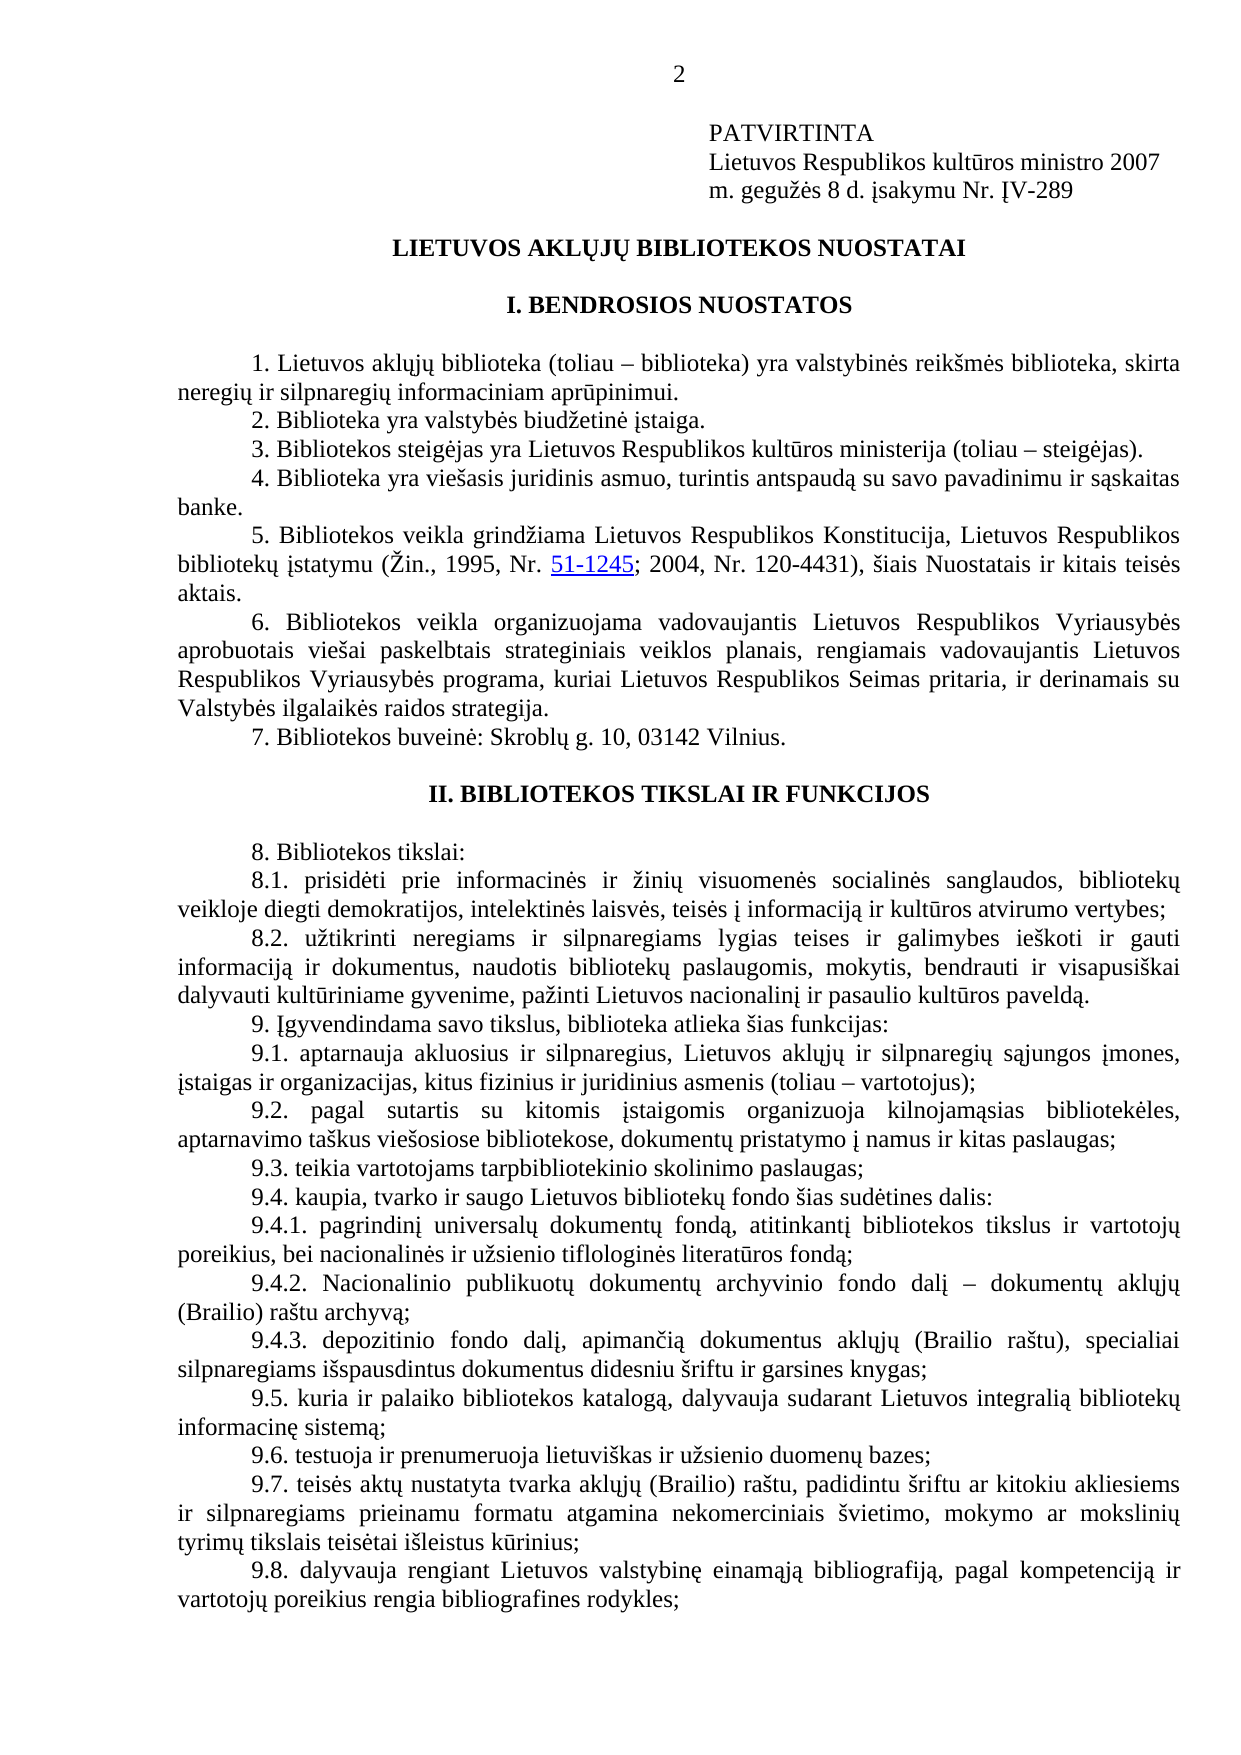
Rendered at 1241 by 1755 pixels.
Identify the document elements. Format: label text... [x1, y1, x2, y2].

text 3. Bibliotekos steigėjas yra Lietuvos Respublikos kultūros ministerija (toliau – steigėjas). [177, 434, 1181, 463]
text I. BENDROSIOS NUOSTATOS [177, 291, 1181, 319]
text Lietuvos Respublikos kultūros ministro 2007 [177, 147, 1181, 176]
text 9.4. kaupia, tvarko ir saugo Lietuvos bibliotekų fondo šias sudėtines dalis: [177, 1182, 1181, 1211]
text 4. Biblioteka yra viešasis juridinis asmuo, turintis antspaudą su savo pavadinimu ir sąskaitas banke. [177, 463, 1181, 521]
text 9.8. dalyvauja rengiant Lietuvos valstybinę einamąją bibliografiją, pagal kompetenciją ir vartotojų poreikius rengia bibliografines rodykles; [177, 1556, 1181, 1613]
text 9.2. pagal sutartis su kitomis įstaigomis organizuoja kilnojamąsias bibliotekėles, aptarnavimo taškus viešosiose bibliotekose, dokumentų pristatymo į namus ir kitas paslaugas; [177, 1096, 1181, 1153]
text 9.4.3. depozitinio fondo dalį, apimančią dokumentus aklųjų (Brailio raštu), specialiai silpnaregiams išspausdintus dokumentus didesniu šriftu ir garsines knygas; [177, 1326, 1181, 1383]
text PATVIRTINTA [709, 118, 1181, 147]
text 6. Bibliotekos veikla organizuojama vadovaujantis Lietuvos Respublikos Vyriausybės aprobuotais viešai paskelbtais strateginiais veiklos planais, rengiamais vadovaujantis Lietuvos Respublikos Vyriausybės programa, kuriai Lietuvos Respublikos Seimas pritaria, ir derinamais su Valstybės ilgalaikės raidos strategija. [177, 607, 1181, 722]
text 2. Biblioteka yra valstybės biudžetinė įstaiga. [177, 406, 1181, 434]
text 9.4.2. Nacionalinio publikuotų dokumentų archyvinio fondo dalį – dokumentų aklųjų (Brailio) raštu archyvą; [177, 1268, 1181, 1326]
text 5. Bibliotekos veikla grindžiama Lietuvos Respublikos Konstitucija, Lietuvos Respublikos bibliotekų įstatymu (Žin., 1995, Nr. 51-1245; 2004, Nr. 120-4431), šiais Nuostatais ir kitais teisės aktais. [177, 521, 1181, 607]
text 9.4.1. pagrindinį universalų dokumentų fondą, atitinkantį bibliotekos tikslus ir vartotojų poreikius, bei nacionalinės ir užsienio tiflologinės literatūros fondą; [177, 1211, 1181, 1268]
text 9.6. testuoja ir prenumeruoja lietuviškas ir užsienio duomenų bazes; [177, 1441, 1181, 1469]
text 1. Lietuvos aklųjų biblioteka (toliau – biblioteka) yra valstybinės reikšmės biblioteka, skirta neregių ir silpnaregių informaciniam aprūpinimui. [177, 348, 1181, 406]
text 7. Bibliotekos buveinė: Skroblų g. 10, 03142 Vilnius. [177, 722, 1181, 751]
text LIETUVOS AKLŲJŲ BIBLIOTEKOS NUOSTATAI [177, 233, 1181, 262]
text 8. Bibliotekos tikslai: [177, 837, 1181, 866]
text 9.3. teikia vartotojams tarpbibliotekinio skolinimo paslaugas; [177, 1153, 1181, 1182]
text 8.2. užtikrinti neregiams ir silpnaregiams lygias teises ir galimybes ieškoti ir gauti informaciją ir dokumentus, naudotis bibliotekų paslaugomis, mokytis, bendrauti ir visapusiškai dalyvauti kultūriniame gyvenime, pažinti Lietuvos nacionalinį ir pasaulio kultūros paveldą. [177, 923, 1181, 1009]
text 9.7. teisės aktų nustatyta tvarka aklųjų (Brailio) raštu, padidintu šriftu ar kitokiu akliesiems ir silpnaregiams prieinamu formatu atgamina nekomerciniais švietimo, mokymo ar mokslinių tyrimų tikslais teisėtai išleistus kūrinius; [177, 1469, 1181, 1556]
text m. gegužės 8 d. įsakymu Nr. ĮV-289 [177, 176, 1181, 204]
text 9.1. aptarnauja akluosius ir silpnaregius, Lietuvos aklųjų ir silpnaregių sąjungos įmones, įstaigas ir organizacijas, kitus fizinius ir juridinius asmenis (toliau – vartotojus); [177, 1038, 1181, 1096]
text II. BIBLIOTEKOS TIKSLAI IR FUNKCIJOS [177, 779, 1181, 808]
text 9.5. kuria ir palaiko bibliotekos katalogą, dalyvauja sudarant Lietuvos integralią bibliotekų informacinę sistemą; [177, 1383, 1181, 1441]
text 8.1. prisidėti prie informacinės ir žinių visuomenės socialinės sanglaudos, bibliotekų veikloje diegti demokratijos, intelektinės laisvės, teisės į informaciją ir kultūros atvirumo vertybes; [177, 866, 1181, 923]
text 9. Įgyvendindama savo tikslus, biblioteka atlieka šias funkcijas: [177, 1009, 1181, 1038]
